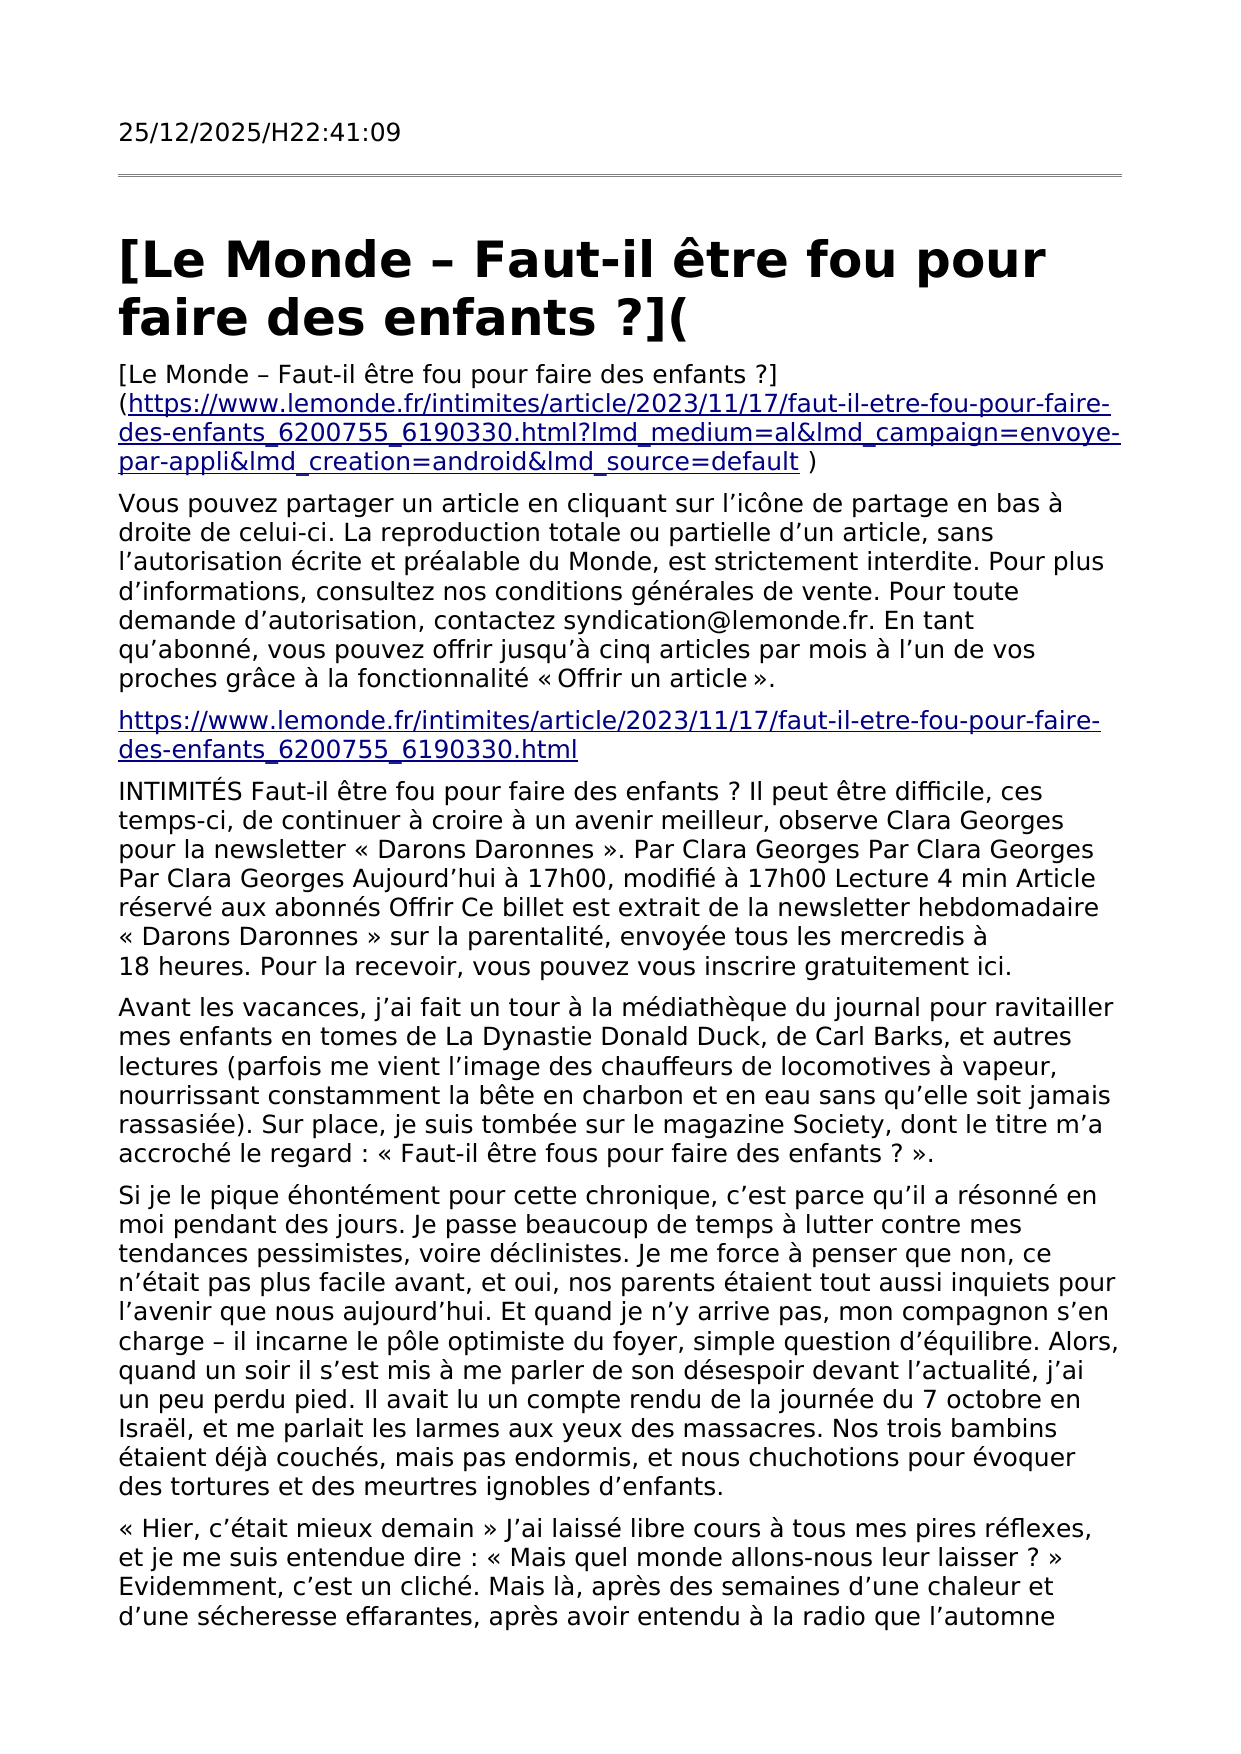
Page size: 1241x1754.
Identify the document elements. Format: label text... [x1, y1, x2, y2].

text https://www.lemonde.fr/intimites/article/2023/11/17/faut-il-etre-fou-pour-faire-des-enfants_6200755_6190330.html [118, 706, 1122, 764]
text Si je le pique éhontément pour cette chronique, c’est parce qu’il a résonné en moi pendant des jours. Je passe beaucoup de temps à lutter contre mes tendances pessimistes, voire déclinistes. Je me force à penser que non, ce n’était pas plus facile avant, et oui, nos parents étaient tout aussi inquiets pour l’avenir que nous aujourd’hui. Et quand je n’y arrive pas, mon compagnon s’en charge – il incarne le pôle optimiste du foyer, simple question d’équilibre. Alors, quand un soir il s’est mis à me parler de son désespoir devant l’actualité, j’ai un peu perdu pied. Il avait lu un compte rendu de la journée du 7 octobre en Israël, et me parlait les larmes aux yeux des massacres. Nos trois bambins étaient déjà couchés, mais pas endormis, et nous chuchotions pour évoquer des tortures et des meurtres ignobles d’enfants. [118, 1181, 1122, 1502]
text Avant les vacances, j’ai fait un tour à la médiathèque du journal pour ravitailler mes enfants en tomes de La Dynastie Donald Duck, de Carl Barks, et autres lectures (parfois me vient l’image des chauffeurs de locomotives à vapeur, nourrissant constamment la bête en charbon et en eau sans qu’elle soit jamais rassasiée). Sur place, je suis tombée sur le magazine Society, dont le titre m’a accroché le regard : « Faut-il être fous pour faire des enfants ? ». [118, 993, 1122, 1168]
text Vous pouvez partager un article en cliquant sur l’icône de partage en bas à droite de celui-ci. La reproduction totale ou partielle d’un article, sans l’autorisation écrite et préalable du Monde, est strictement interdite. Pour plus d’informations, consultez nos conditions générales de vente. Pour toute demande d’autorisation, contactez syndication@lemonde.fr. En tant qu’abonné, vous pouvez offrir jusqu’à cinq articles par mois à l’un de vos proches grâce à la fonctionnalité « Offrir un article ». [118, 489, 1122, 693]
text INTIMITÉS Faut-il être fou pour faire des enfants ? Il peut être difficile, ces temps-ci, de continuer à croire à un avenir meilleur, observe Clara Georges pour la newsletter « Darons Daronnes ». Par Clara Georges Par Clara Georges Par Clara Georges Aujourd’hui à 17h00, modifié à 17h00 Lecture 4 min Article réservé aux abonnés Offrir Ce billet est extrait de la newsletter hebdomadaire « Darons Daronnes » sur la parentalité, envoyée tous les mercredis à 18 heures. Pour la recevoir, vous pouvez vous inscrire gratuitement ici. [118, 777, 1122, 981]
text « Hier, c’était mieux demain » J’ai laissé libre cours à tous mes pires réflexes, et je me suis entendue dire : « Mais quel monde allons-nous leur laisser ? » Evidemment, c’est un cliché. Mais là, après des semaines d’une chaleur et d’une sécheresse effarantes, après avoir entendu à la radio que l’automne [118, 1514, 1122, 1631]
text [Le Monde – Faut-il être fou pour faire des enfants ?](https://www.lemonde.fr/intimites/article/2023/11/17/faut-il-etre-fou-pour-faire-des-enfants_6200755_6190330.html?lmd_medium=al&lmd_campaign=envoye-par-appli&lmd_creation=android&lmd_source=default ) [118, 360, 1122, 477]
subtitle [Le Monde – Faut-il être fou pour faire des enfants ?]( [118, 231, 1122, 348]
text 25/12/2025/H22:41:09 [118, 118, 1122, 147]
